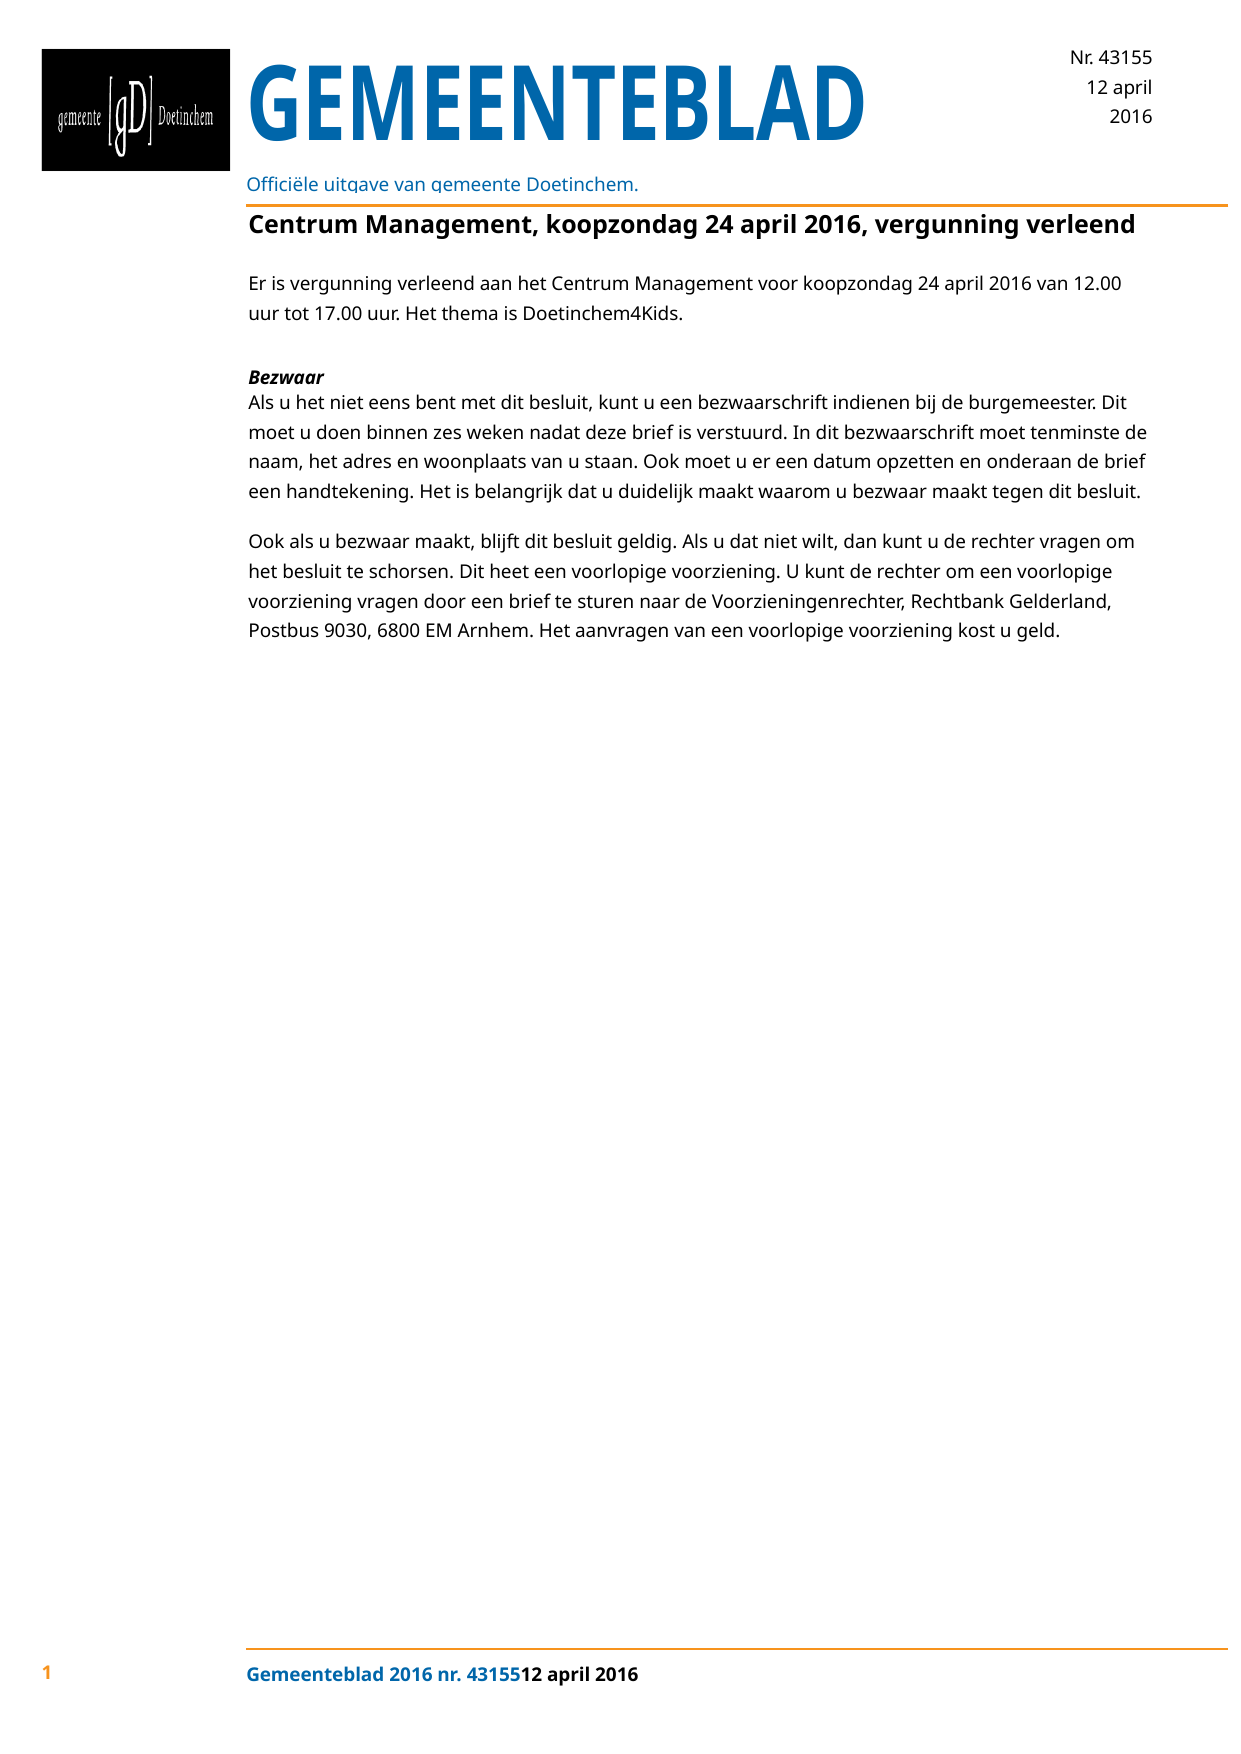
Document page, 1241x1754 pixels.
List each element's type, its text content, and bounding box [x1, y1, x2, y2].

text Ook als u bezwaar maakt, blijft dit besluit geldig. Als u dat niet wilt, dan kunt u de rechter vragen om het besluit te schorsen. Dit heet een voorlopige voorziening. U kunt de rechter om een voorlopige voorziening vragen door een brief te sturen naar de Voorzieningenrechter, Rechtbank Gelderland, Postbus 9030, 6800 EM Arnhem. Het aanvragen van een voorlopige voorziening kost u geld. [248, 529, 1152, 643]
text Bezwaar [248, 364, 1152, 389]
text Er is vergunning verleend aan het Centrum Management voor koopzondag 24 april 2016 van 12.00 uur tot 17.00 uur. Het thema is Doetinchem4Kids. [248, 270, 1152, 326]
text Centrum Management, koopzondag 24 april 2016, vergunning verleend [248, 207, 1152, 241]
picture [41, 47, 231, 172]
text Als u het niet eens bent met dit besluit, kunt u een bezwaarschrift indienen bij de burgemeester. Dit moet u doen binnen zes weken nadat deze brief is verstuurd. In dit bezwaarschrift moet tenminste de naam, het adres en woonplaats van u staan. Ook moet u er een datum opzetten en onderaan de brief een handtekening. Het is belangrijk dat u duidelijk maakt waarom u bezwaar maakt tegen dit besluit. [248, 389, 1152, 504]
